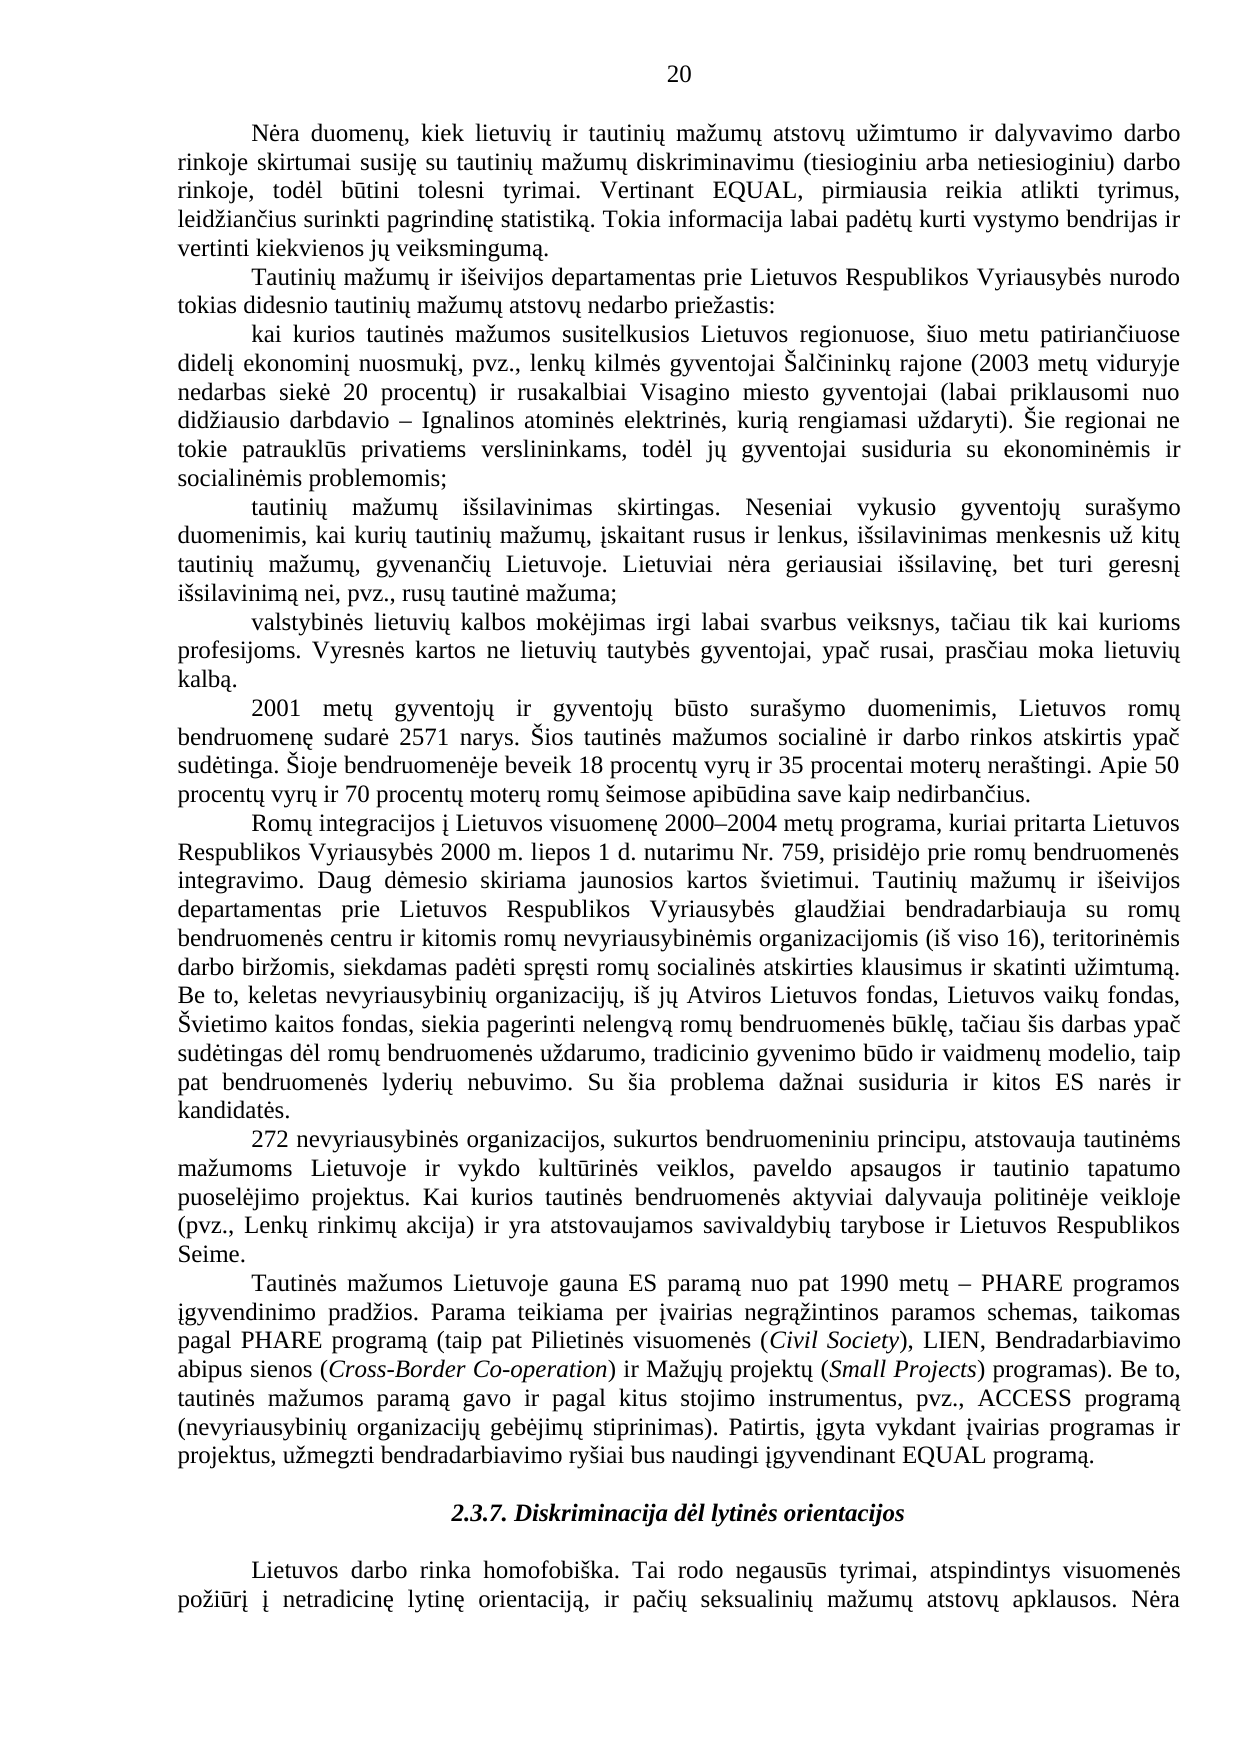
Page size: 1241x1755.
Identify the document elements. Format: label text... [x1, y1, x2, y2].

text tautinių mažumų išsilavinimas skirtingas. Neseniai vykusio gyventojų surašymo duomenimis, kai kurių tautinių mažumų, įskaitant rusus ir lenkus, išsilavinimas menkesnis už kitų tautinių mažumų, gyvenančių Lietuvoje. Lietuviai nėra geriausiai išsilavinę, bet turi geresnį išsilavinimą nei, pvz., rusų tautinė mažuma; [177, 492, 1181, 607]
text Lietuvos darbo rinka homofobiška. Tai rodo negausūs tyrimai, atspindintys visuomenės požiūrį į netradicinę lytinę orientaciją, ir pačių seksualinių mažumų atstovų apklausos. Nėra [177, 1556, 1181, 1613]
text 2001 metų gyventojų ir gyventojų būsto surašymo duomenimis, Lietuvos romų bendruomenę sudarė 2571 narys. Šios tautinės mažumos socialinė ir darbo rinkos atskirtis ypač sudėtinga. Šioje bendruomenėje beveik 18 procentų vyrų ir 35 procentai moterų neraštingi. Apie 50 procentų vyrų ir 70 procentų moterų romų šeimose apibūdina save kaip nedirbančius. [177, 693, 1181, 808]
text 272 nevyriausybinės organizacijos, sukurtos bendruomeniniu principu, atstovauja tautinėms mažumoms Lietuvoje ir vykdo kultūrinės veiklos, paveldo apsaugos ir tautinio tapatumo puoselėjimo projektus. Kai kurios tautinės bendruomenės aktyviai dalyvauja politinėje veikloje (pvz., Lenkų rinkimų akcija) ir yra atstovaujamos savivaldybių tarybose ir Lietuvos Respublikos Seime. [177, 1124, 1181, 1268]
text kai kurios tautinės mažumos susitelkusios Lietuvos regionuose, šiuo metu patiriančiuose didelį ekonominį nuosmukį, pvz., lenkų kilmės gyventojai Šalčininkų rajone (2003 metų viduryje nedarbas siekė 20 procentų) ir rusakalbiai Visagino miesto gyventojai (labai priklausomi nuo didžiausio darbdavio – Ignalinos atominės elektrinės, kurią rengiamasi uždaryti). Šie regionai ne tokie patrauklūs privatiems verslininkams, todėl jų gyventojai susiduria su ekonominėmis ir socialinėmis problemomis; [177, 319, 1181, 492]
text Tautinių mažumų ir išeivijos departamentas prie Lietuvos Respublikos Vyriausybės nurodo tokias didesnio tautinių mažumų atstovų nedarbo priežastis: [177, 262, 1181, 319]
text Romų integracijos į Lietuvos visuomenę 2000–2004 metų programa, kuriai pritarta Lietuvos Respublikos Vyriausybės 2000 m. liepos 1 d. nutarimu Nr. 759, prisidėjo prie romų bendruomenės integravimo. Daug dėmesio skiriama jaunosios kartos švietimui. Tautinių mažumų ir išeivijos departamentas prie Lietuvos Respublikos Vyriausybės glaudžiai bendradarbiauja su romų bendruomenės centru ir kitomis romų nevyriausybinėmis organizacijomis (iš viso 16), teritorinėmis darbo biržomis, siekdamas padėti spręsti romų socialinės atskirties klausimus ir skatinti užimtumą. Be to, keletas nevyriausybinių organizacijų, iš jų Atviros Lietuvos fondas, Lietuvos vaikų fondas, Švietimo kaitos fondas, siekia pagerinti nelengvą romų bendruomenės būklę, tačiau šis darbas ypač sudėtingas dėl romų bendruomenės uždarumo, tradicinio gyvenimo būdo ir vaidmenų modelio, taip pat bendruomenės lyderių nebuvimo. Su šia problema dažnai susiduria ir kitos ES narės ir kandidatės. [177, 808, 1181, 1124]
text valstybinės lietuvių kalbos mokėjimas irgi labai svarbus veiksnys, tačiau tik kai kurioms profesijoms. Vyresnės kartos ne lietuvių tautybės gyventojai, ypač rusai, prasčiau moka lietuvių kalbą. [177, 607, 1181, 693]
text Nėra duomenų, kiek lietuvių ir tautinių mažumų atstovų užimtumo ir dalyvavimo darbo rinkoje skirtumai susiję su tautinių mažumų diskriminavimu (tiesioginiu arba netiesioginiu) darbo rinkoje, todėl būtini tolesni tyrimai. Vertinant EQUAL, pirmiausia reikia atlikti tyrimus, leidžiančius surinkti pagrindinę statistiką. Tokia informacija labai padėtų kurti vystymo bendrijas ir vertinti kiekvienos jų veiksmingumą. [177, 118, 1181, 262]
text 2.3.7. Diskriminacija dėl lytinės orientacijos [177, 1498, 1181, 1527]
text Tautinės mažumos Lietuvoje gauna ES paramą nuo pat 1990 metų – PHARE programos įgyvendinimo pradžios. Parama teikiama per įvairias negrąžintinos paramos schemas, taikomas pagal PHARE programą (taip pat Pilietinės visuomenės (Civil Society), LIEN, Bendradarbiavimo abipus sienos (Cross-Border Co-operation) ir Mažųjų projektų (Small Projects) programas). Be to, tautinės mažumos paramą gavo ir pagal kitus stojimo instrumentus, pvz., ACCESS programą (nevyriausybinių organizacijų gebėjimų stiprinimas). Patirtis, įgyta vykdant įvairias programas ir projektus, užmegzti bendradarbiavimo ryšiai bus naudingi įgyvendinant EQUAL programą. [177, 1268, 1181, 1469]
